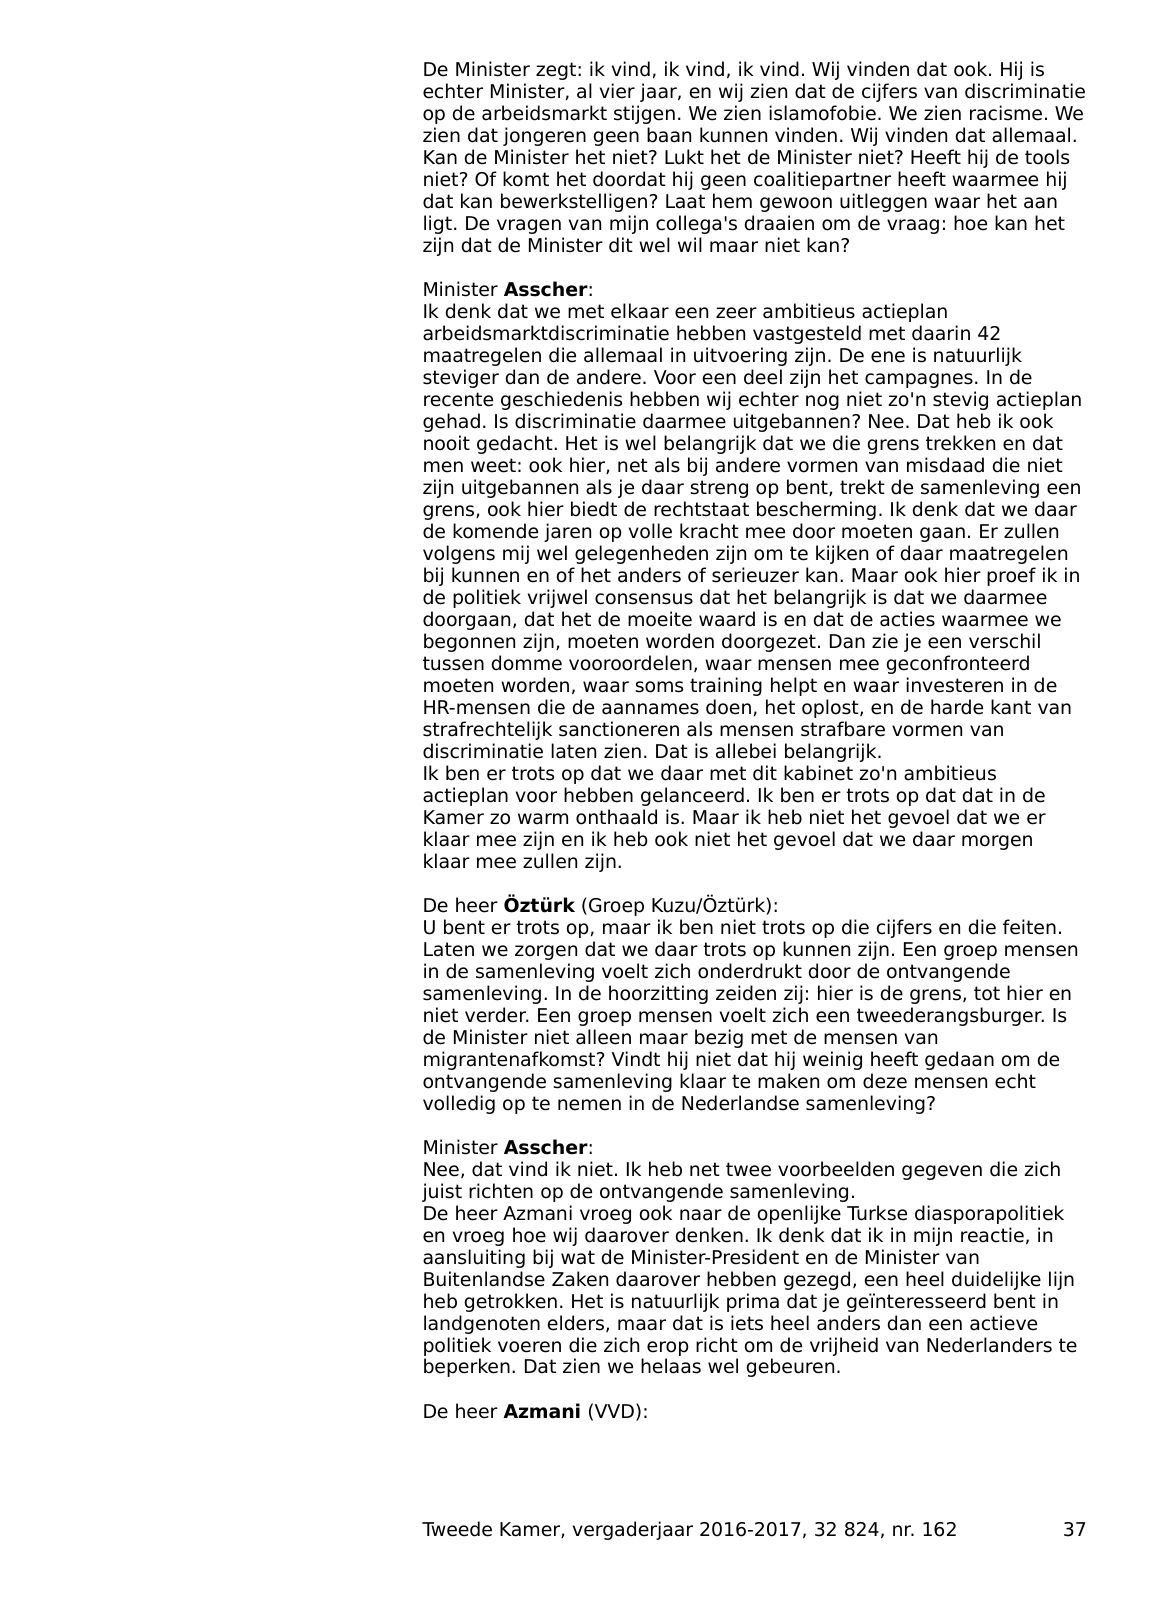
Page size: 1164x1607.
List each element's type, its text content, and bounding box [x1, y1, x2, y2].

text Nee, dat vind ik niet. Ik heb net twee voorbeelden gegeven die zich juist richten op de ontvangende samenleving. [422, 1159, 1087, 1203]
text Minister Asscher: [422, 279, 1087, 301]
text Ik denk dat we met elkaar een zeer ambitieus actieplan arbeidsmarktdiscriminatie hebben vastgesteld met daarin 42 maatregelen die allemaal in uitvoering zijn. De ene is natuurlijk steviger dan de andere. Voor een deel zijn het campagnes. In de recente geschiedenis hebben wij echter nog niet zo'n stevig actieplan gehad. Is discriminatie daarmee uitgebannen? Nee. Dat heb ik ook nooit gedacht. Het is wel belangrijk dat we die grens trekken en dat men weet: ook hier, net als bij andere vormen van misdaad die niet zijn uitgebannen als je daar streng op bent, trekt de samenleving een grens, ook hier biedt de rechtstaat bescherming. Ik denk dat we daar de komende jaren op volle kracht mee door moeten gaan. Er zullen volgens mij wel gelegenheden zijn om te kijken of daar maatregelen bij kunnen en of het anders of serieuzer kan. Maar ook hier proef ik in de politiek vrijwel consensus dat het belangrijk is dat we daarmee doorgaan, dat het de moeite waard is en dat de acties waarmee we begonnen zijn, moeten worden doorgezet. Dan zie je een verschil tussen domme vooroordelen, waar mensen mee geconfronteerd moeten worden, waar soms training helpt en waar investeren in de HR-mensen die de aannames doen, het oplost, en de harde kant van strafrechtelijk sanctioneren als mensen strafbare vormen van discriminatie laten zien. Dat is allebei belangrijk. [422, 301, 1087, 763]
text De Minister zegt: ik vind, ik vind, ik vind. Wij vinden dat ook. Hij is echter Minister, al vier jaar, en wij zien dat de cijfers van discriminatie op de arbeidsmarkt stijgen. We zien islamofobie. We zien racisme. We zien dat jongeren geen baan kunnen vinden. Wij vinden dat allemaal. Kan de Minister het niet? Lukt het de Minister niet? Heeft hij de tools niet? Of komt het doordat hij geen coalitiepartner heeft waarmee hij dat kan bewerkstelligen? Laat hem gewoon uitleggen waar het aan ligt. De vragen van mijn collega's draaien om de vraag: hoe kan het zijn dat de Minister dit wel wil maar niet kan? [422, 59, 1087, 257]
text De heer Öztürk (Groep Kuzu/Öztürk): [422, 895, 1087, 917]
text De heer Azmani vroeg ook naar de openlijke Turkse diasporapolitiek en vroeg hoe wij daarover denken. Ik denk dat ik in mijn reactie, in aansluiting bij wat de Minister-President en de Minister van Buitenlandse Zaken daarover hebben gezegd, een heel duidelijke lijn heb getrokken. Het is natuurlijk prima dat je geïnteresseerd bent in landgenoten elders, maar dat is iets heel anders dan een actieve politiek voeren die zich erop richt om de vrijheid van Nederlanders te beperken. Dat zien we helaas wel gebeuren. [422, 1203, 1087, 1378]
text Ik ben er trots op dat we daar met dit kabinet zo'n ambitieus actieplan voor hebben gelanceerd. Ik ben er trots op dat dat in de Kamer zo warm onthaald is. Maar ik heb niet het gevoel dat we er klaar mee zijn en ik heb ook niet het gevoel dat we daar morgen klaar mee zullen zijn. [422, 763, 1087, 872]
text U bent er trots op, maar ik ben niet trots op die cijfers en die feiten. Laten we zorgen dat we daar trots op kunnen zijn. Een groep mensen in de samenleving voelt zich onderdrukt door de ontvangende samenleving. In de hoorzitting zeiden zij: hier is de grens, tot hier en niet verder. Een groep mensen voelt zich een tweederangsburger. Is de Minister niet alleen maar bezig met de mensen van migrantenafkomst? Vindt hij niet dat hij weinig heeft gedaan om de ontvangende samenleving klaar te maken om deze mensen echt volledig op te nemen in de Nederlandse samenleving? [422, 917, 1087, 1114]
text Minister Asscher: [422, 1137, 1087, 1159]
text De heer Azmani (VVD): [422, 1401, 1087, 1423]
